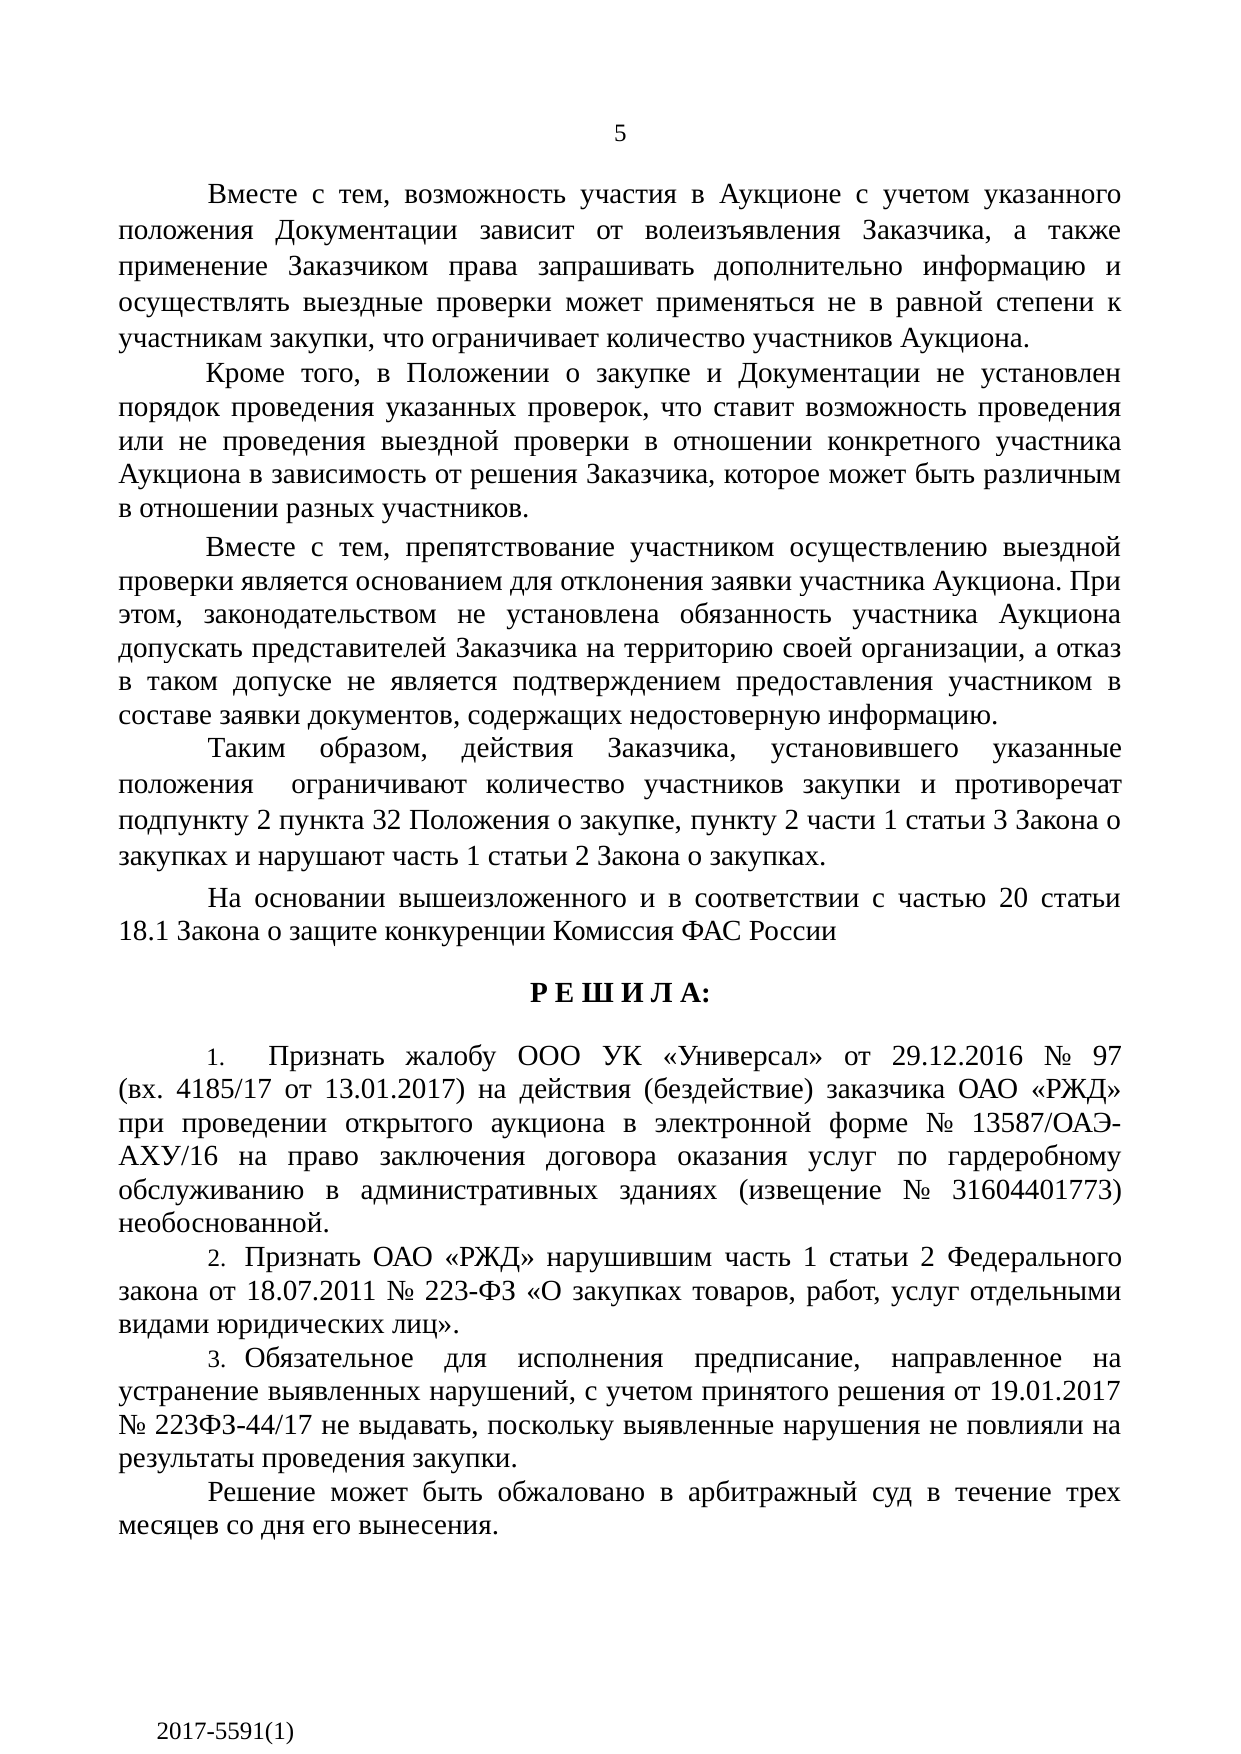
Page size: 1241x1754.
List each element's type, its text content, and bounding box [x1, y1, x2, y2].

text Р Е Ш И Л А: [118, 976, 1122, 1009]
list Обязательное для исполнения предписание, направленное на устранение выявленных нарушений, с учетом принятого решения от 19.01.2017 № 223ФЗ-44/17 не выдавать, поскольку выявленные нарушения не повлияли на результаты проведения закупки. [118, 1340, 1122, 1474]
text Таким образом, действия Заказчика, установившего указанные положения ограничивают количество участников закупки и противоречат подпункту 2 пункта 32 Положения о закупке, пункту 2 части 1 статьи 3 Закона о закупках и нарушают часть 1 статьи 2 Закона о закупках. [118, 730, 1122, 871]
text На основании вышеизложенного и в соответствии с частью 20 статьи 18.1 Закона о защите конкуренции Комиссия ФАС России [118, 880, 1122, 947]
text Решение может быть обжаловано в арбитражный суд в течение трех месяцев со дня его вынесения. [118, 1474, 1122, 1541]
text Вместе с тем, препятствование участником осуществлению выездной проверки является основанием для отклонения заявки участника Аукциона. При этом, законодательством не установлена обязанность участника Аукциона допускать представителей Заказчика на территорию своей организации, а отказ в таком допуске не является подтверждением предоставления участником в составе заявки документов, содержащих недостоверную информацию. [118, 529, 1122, 730]
list Признать жалобу ООО УК «Универсал» от 29.12.2016 № 97 (вх. 4185/17 от 13.01.2017) на действия (бездействие) заказчика ОАО «РЖД» при проведении открытого аукциона в электронной форме № 13587/ОАЭ-АХУ/16 на право заключения договора оказания услуг по гардеробному обслуживанию в административных зданиях (извещение № 31604401773) необоснованной. [118, 1038, 1122, 1239]
text Вместе с тем, возможность участия в Аукционе с учетом указанного положения Документации зависит от волеизъявления Заказчика, а также применение Заказчиком права запрашивать дополнительно информацию и осуществлять выездные проверки может применяться не в равной степени к участникам закупки, что ограничивает количество участников Аукциона. [118, 176, 1122, 353]
text Кроме того, в Положении о закупке и Документации не установлен порядок проведения указанных проверок, что ставит возможность проведения или не проведения выездной проверки в отношении конкретного участника Аукциона в зависимость от решения Заказчика, которое может быть различным в отношении разных участников. [118, 356, 1122, 523]
list Признать ОАО «РЖД» нарушившим часть 1 статьи 2 Федерального закона от 18.07.2011 № 223-ФЗ «О закупках товаров, работ, услуг отдельными видами юридических лиц». [118, 1239, 1122, 1340]
